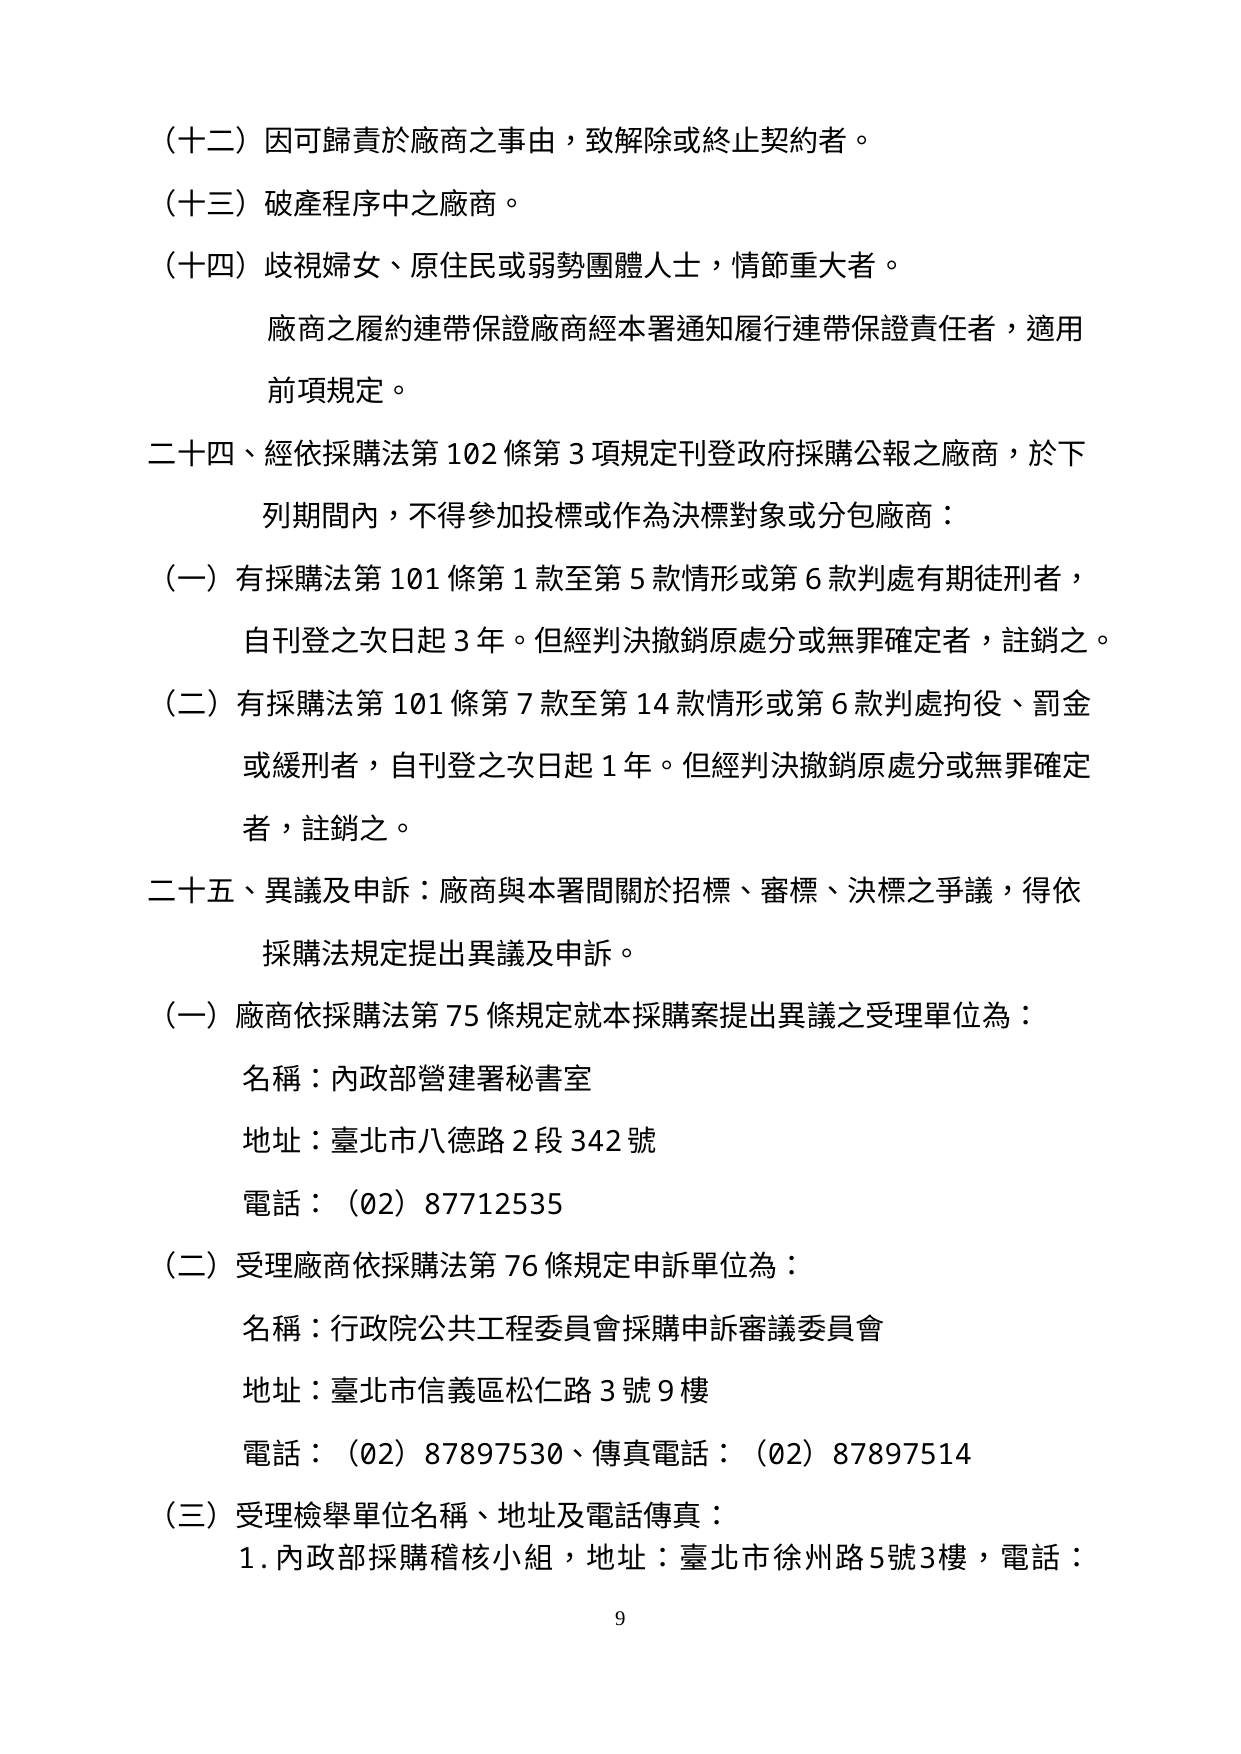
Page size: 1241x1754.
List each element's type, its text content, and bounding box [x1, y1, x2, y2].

text 名稱：內政部營建署秘書室 [243, 1035, 1092, 1097]
text （十四）歧視婦女、原住民或弱勢團體人士，情節重大者。 [148, 222, 1092, 285]
text 廠商之履約連帶保證廠商經本署通知履行連帶保證責任者，適用前項規定。 [268, 285, 1092, 410]
text 名稱：行政院公共工程委員會採購申訴審議委員會 [243, 1285, 1092, 1347]
text 二十四、經依採購法第102條第3項規定刊登政府採購公報之廠商，於下列期間內，不得參加投標或作為決標對象或分包廠商： [148, 410, 1092, 535]
text （二）受理廠商依採購法第76條規定申訴單位為： [148, 1222, 1092, 1285]
text 地址：臺北市信義區松仁路3號9樓 [243, 1347, 1092, 1410]
text 電話：（02）87897530、傳真電話：（02）87897514 [243, 1410, 1092, 1472]
text （三）受理檢舉單位名稱、地址及電話傳真： [148, 1472, 1092, 1535]
text （一）廠商依採購法第75條規定就本採購案提出異議之受理單位為： [148, 972, 1092, 1035]
text （十二）因可歸責於廠商之事由，致解除或終止契約者。 [148, 97, 1092, 160]
text 1.內政部採購稽核小組，地址：臺北市徐州路5號3樓，電話： [238, 1535, 1092, 1577]
text （二）有採購法第101條第7款至第14款情形或第6款判處拘役、罰金或緩刑者，自刊登之次日起1年。但經判決撤銷原處分或無罪確定者，註銷之。 [148, 660, 1092, 847]
text 二十五、異議及申訴：廠商與本署間關於招標、審標、決標之爭議，得依採購法規定提出異議及申訴。 [148, 847, 1092, 972]
text 電話：（02）87712535 [243, 1160, 1092, 1222]
text （一）有採購法第101條第1款至第5款情形或第6款判處有期徒刑者，自刊登之次日起3年。但經判決撤銷原處分或無罪確定者，註銷之。 [148, 535, 1092, 660]
text 地址：臺北市八德路2段342號 [243, 1097, 1092, 1160]
text （十三）破產程序中之廠商。 [148, 160, 1092, 222]
